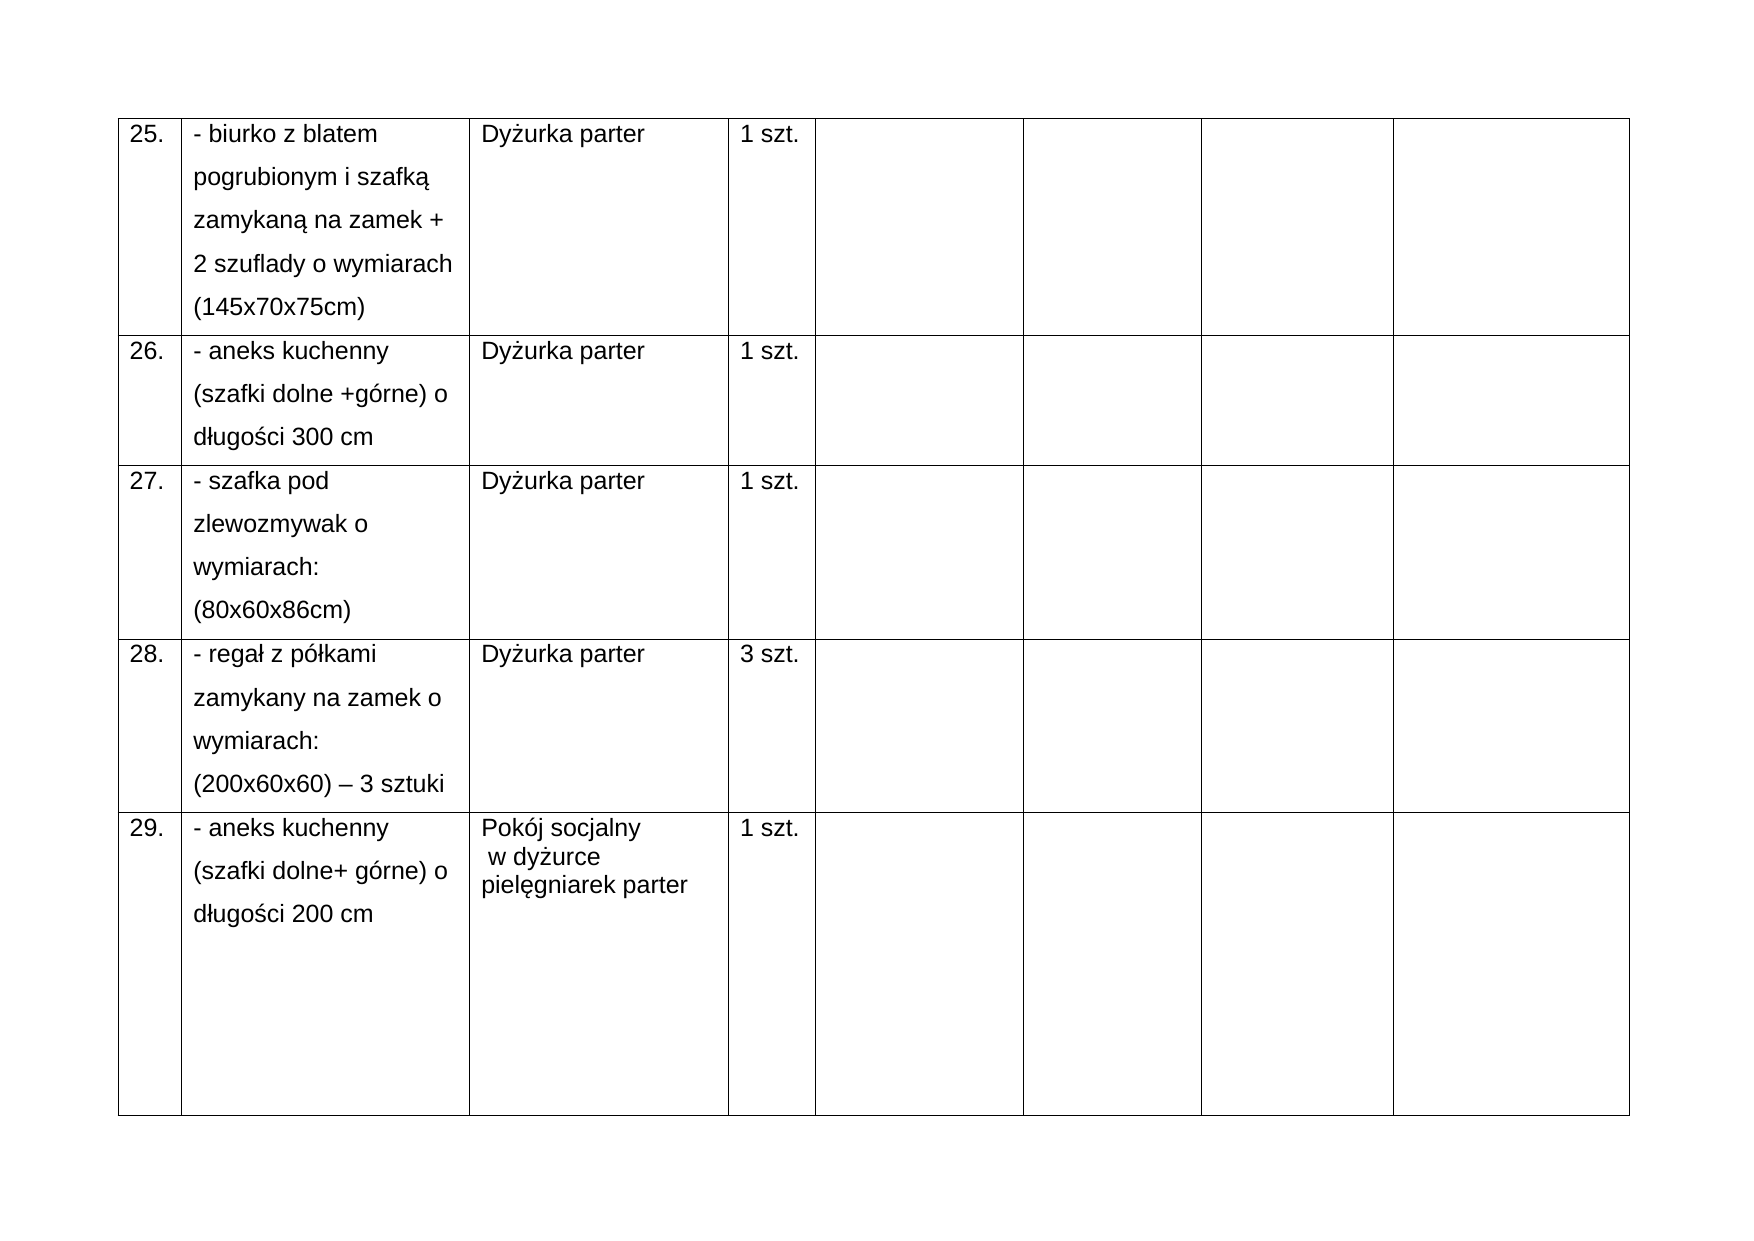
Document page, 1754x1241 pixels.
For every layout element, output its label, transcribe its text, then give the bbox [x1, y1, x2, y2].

table_cell [816, 813, 1023, 1115]
table_cell 1 szt. [729, 119, 815, 335]
table_cell [816, 336, 1023, 465]
table_cell - aneks kuchenny (szafki dolne +górne) o długości 300 cm [182, 336, 469, 465]
table_cell [1394, 336, 1629, 465]
table_cell Dyżurka parter [470, 336, 728, 465]
table_cell Dyżurka parter [470, 466, 728, 638]
table_cell [1202, 119, 1393, 335]
table_cell [1024, 640, 1201, 812]
table_cell [1394, 640, 1629, 812]
table_cell - szafka pod zlewozmywak o wymiarach: (80x60x86cm) [182, 466, 469, 638]
table_cell - aneks kuchenny (szafki dolne+ górne) o długości 200 cm [182, 813, 469, 1115]
table_cell [1024, 119, 1201, 335]
table_cell [816, 640, 1023, 812]
table_cell [1024, 336, 1201, 465]
table_cell 1 szt. [729, 813, 815, 1115]
table_cell [1202, 813, 1393, 1115]
table_cell [1024, 813, 1201, 1115]
table_cell 26. [119, 336, 181, 465]
table_cell [1394, 466, 1629, 638]
table_cell 27. [119, 466, 181, 638]
table_cell [1202, 466, 1393, 638]
table_cell [1394, 813, 1629, 1115]
table_cell Dyżurka parter [470, 119, 728, 335]
table_cell 25. [119, 119, 181, 335]
table_cell 1 szt. [729, 466, 815, 638]
table_cell Pokój socjalny w dyżurce pielęgniarek parter [470, 813, 728, 1115]
table_cell 3 szt. [729, 640, 815, 812]
table_cell [1202, 640, 1393, 812]
table_cell [816, 466, 1023, 638]
table_cell 29. [119, 813, 181, 1115]
table_cell - biurko z blatem pogrubionym i szafką zamykaną na zamek + 2 szuflady o wymiarach (145x70x75cm) [182, 119, 469, 335]
table_cell Dyżurka parter [470, 640, 728, 812]
table_cell [1024, 466, 1201, 638]
table_cell [1394, 119, 1629, 335]
table_cell - regał z półkami zamykany na zamek o wymiarach:(200x60x60) – 3 sztuki [182, 640, 469, 812]
table_cell 1 szt. [729, 336, 815, 465]
table_cell [1202, 336, 1393, 465]
table_cell [816, 119, 1023, 335]
table_cell 28. [119, 640, 181, 812]
